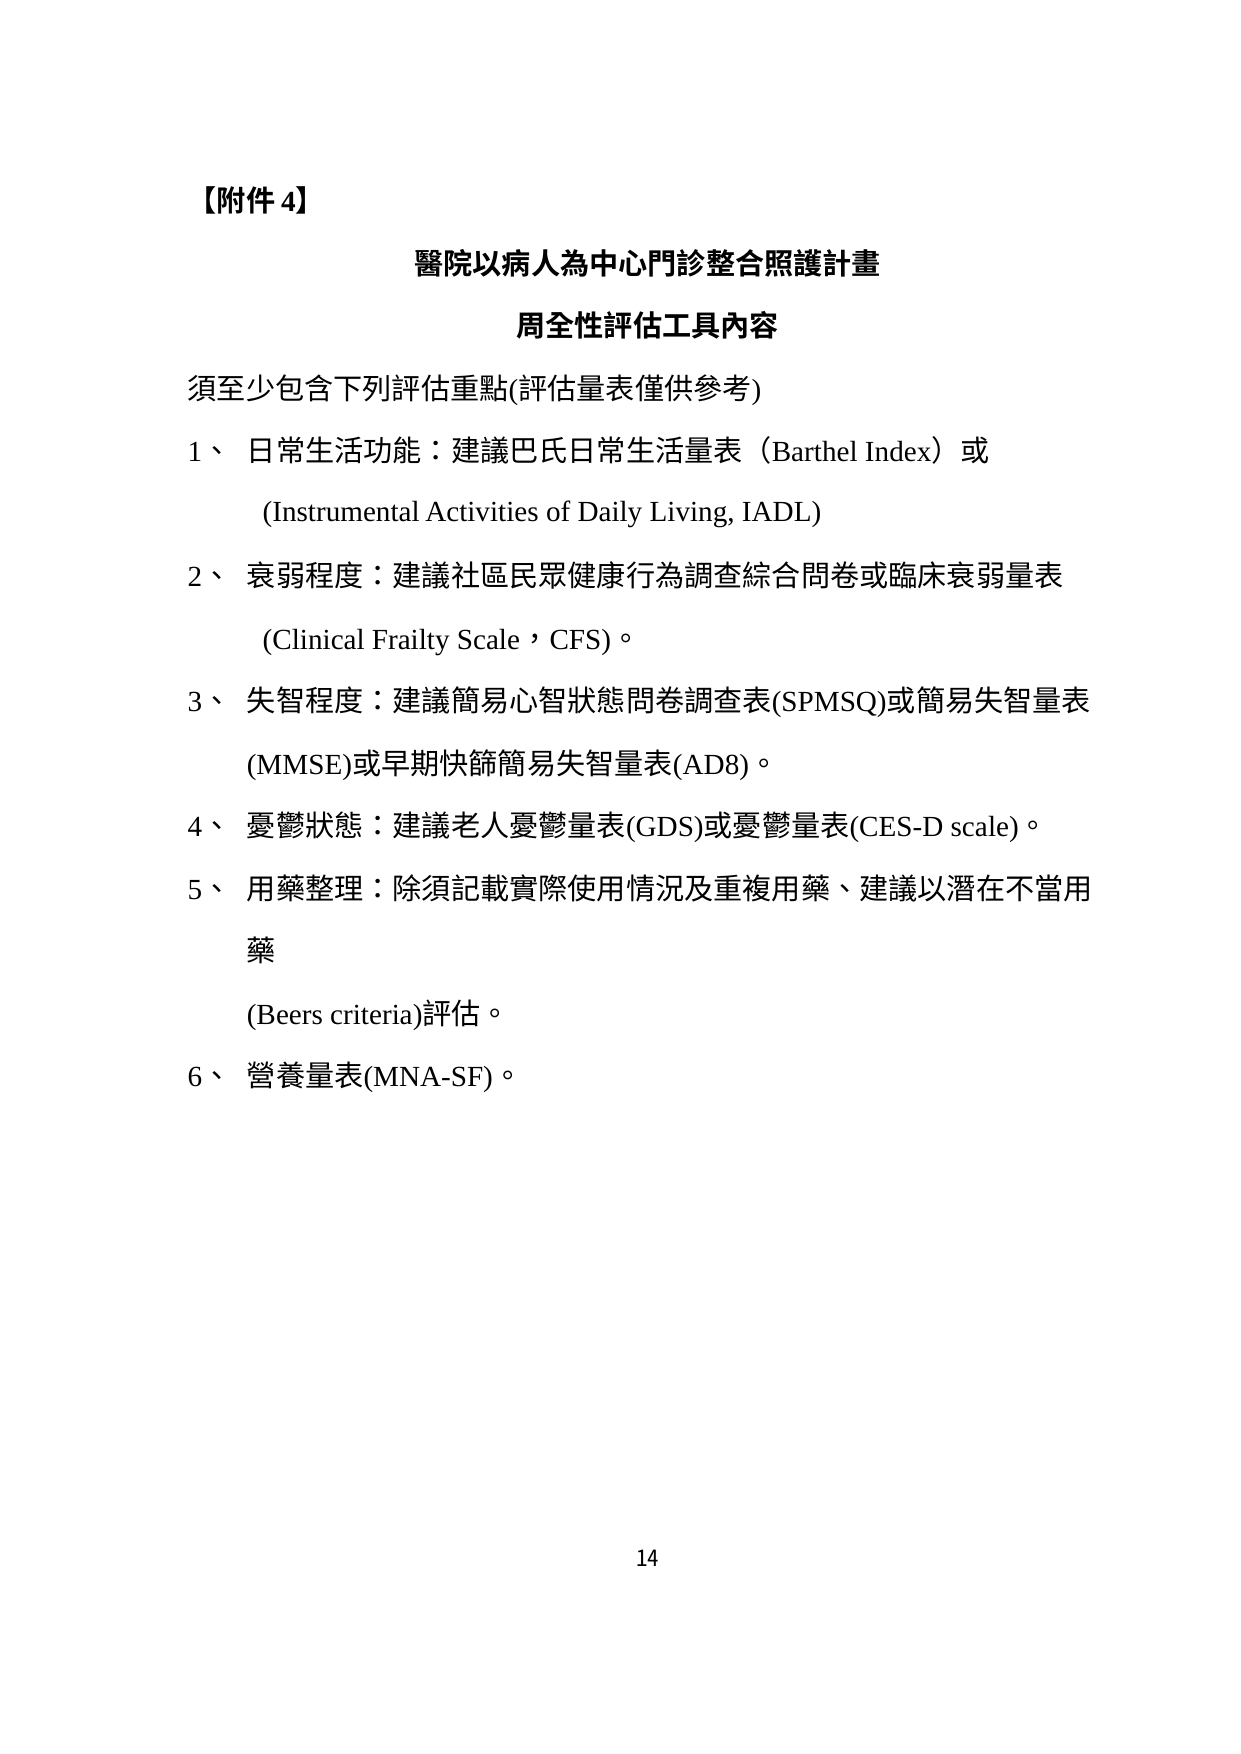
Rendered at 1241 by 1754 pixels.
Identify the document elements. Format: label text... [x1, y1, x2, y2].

list 日常生活功能：建議巴氏日常生活量表（Barthel Index）或 [187, 407, 1107, 470]
text (Instrumental Activities of Daily Living, IADL) [262, 470, 1107, 532]
text (Beers criteria)評估。 [247, 970, 1107, 1032]
list 失智程度：建議簡易心智狀態問卷調查表(SPMSQ)或簡易失智量表(MMSE)或早期快篩簡易失智量表(AD8)。 [187, 657, 1107, 782]
list 衰弱程度：建議社區民眾健康行為調查綜合問卷或臨床衰弱量表 [187, 532, 1107, 595]
list 營養量表(MNA-SF)。 [187, 1032, 1107, 1095]
list 用藥整理：除須記載實際使用情況及重複用藥、建議以潛在不當用藥 [187, 845, 1107, 970]
text 須至少包含下列評估重點(評估量表僅供參考) [187, 345, 1107, 407]
text 周全性評估工具內容 [187, 282, 1107, 345]
list 憂鬱狀態：建議老人憂鬱量表(GDS)或憂鬱量表(CES-D scale)。 [187, 782, 1107, 845]
text (Clinical Frailty Scale，CFS)。 [262, 595, 1107, 657]
text 【附件4】 [187, 157, 1107, 220]
text 醫院以病人為中心門診整合照護計畫 [187, 220, 1107, 282]
